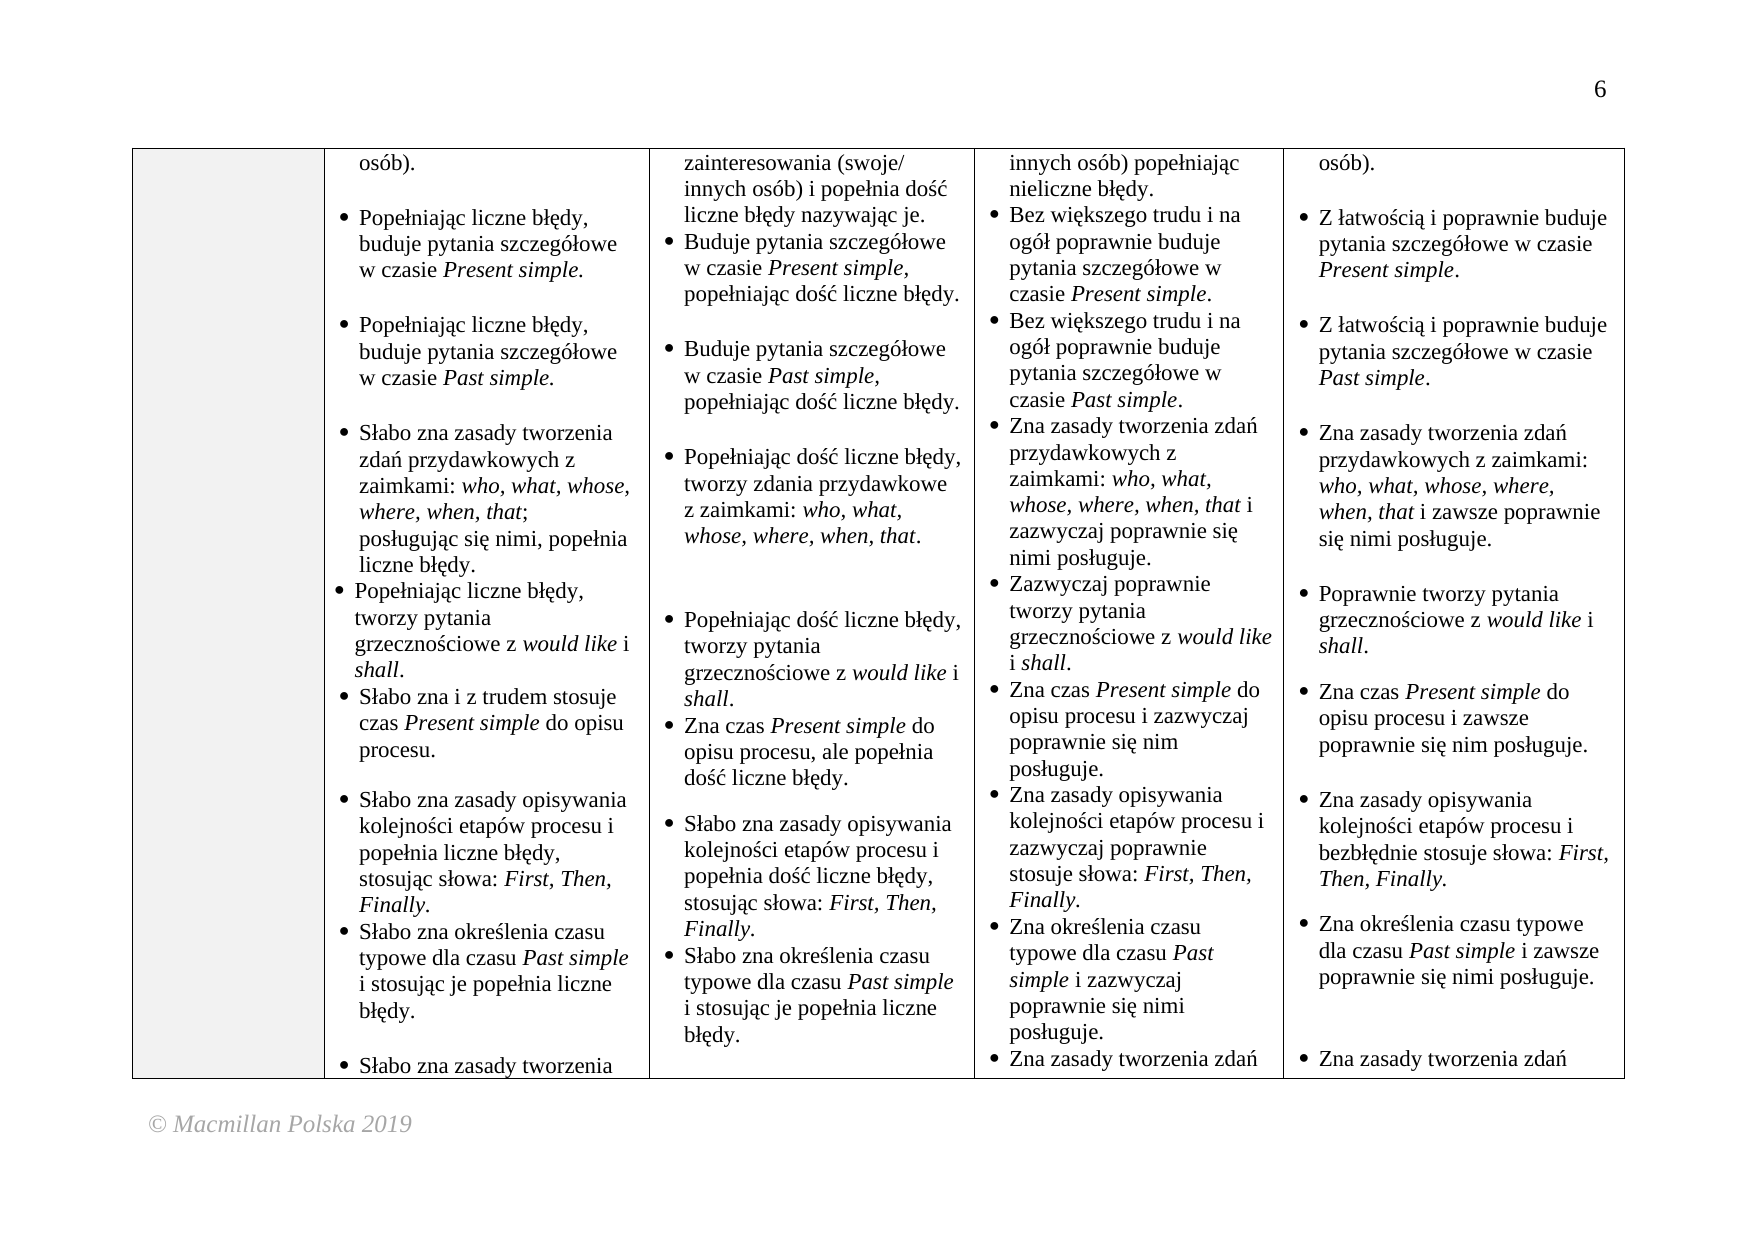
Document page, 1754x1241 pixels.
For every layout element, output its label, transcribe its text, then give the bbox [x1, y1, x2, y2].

table_header [133, 149, 324, 1078]
table_header Z łatwością i bezbłędnie lub niemal bezbłędnie podaje zawody związane z filmem, zawody i związane z nimi czynności. Z łatwością i bezbłędnie lub niemal bezbłędnie podaje nazwiska twórców i nazwy ich dzieł (rodzaje filmów), nazwy dziedzin kultury (gatunki filmowe), rodzaje uczestnictwa w kulturze, rodzaje mediów. Zna i bezbłędnie lub prawie bezbłędnie podaje słownictwo związane ze znajomymi i przyjaciółmi; z formami spędzania wolnego czasu. Zna i bezbłędnie lub prawie bezbłędnie podaje nazwy artykułów spożywczych. Zna i bezbłędnie nazywa zainteresowania(swoje/innych osób). Z łatwością i poprawnie buduje pytania szczegółowe w czasie Present simple. Z łatwością i poprawnie buduje pytania szczegółowe w czasie Past simple. Zna zasady tworzenia zdań przydawkowych z zaimkami: who, what, whose, where, when, that i zawsze poprawnie się nimi posługuje. Poprawnie tworzy pytania grzecznościowe z would like i shall. Zna czas Present simple do opisu procesu i zawsze poprawnie się nim posługuje. Zna zasady opisywania kolejności etapów procesu i bezbłędnie stosuje słowa: First, Then, Finally. Zna określenia czasu typowe dla czasu Past simple i zawsze poprawnie się nimi posługuje. Zna zasady tworzenia zdań twierdzących, przeczących i pytających z czasownikiem used to i zawsze poprawnie je stosuje. Zna formy Past simple czasowników regularnych i nieregularnych i zawsze poprawnie je stosuje. Zna zasady i stosując je w zdaniach, nie popełnia błędów: so, such, such a(n). [1284, 149, 1624, 1078]
table_header innych osób) popełniając nieliczne błędy. Bez większego trudu i na ogół poprawnie buduje pytania szczegółowe w czasie Present simple. Bez większego trudu i na ogół poprawnie buduje pytania szczegółowe w czasie Past simple. Zna zasady tworzenia zdań przydawkowych z zaimkami: who, what, whose, where, when, that i zazwyczaj poprawnie się nimi posługuje. Zazwyczaj poprawnie tworzy pytania grzecznościowe z would like i shall. Zna czas Present simple do opisu procesu i zazwyczaj poprawnie się nim posługuje. Zna zasady opisywania kolejności etapów procesu i zazwyczaj poprawnie stosuje słowa: First, Then, Finally. Zna określenia czasu typowe dla czasu Past simple i zazwyczaj poprawnie się nimi posługuje. Zna zasady tworzenia zdań [975, 149, 1283, 1078]
table_header Popełniając dość liczne błędy, podaje zawody związane z filmem, zawody i związane z nimi czynności. Częściowo zna nazwiska twórców i nazwy ich dzieł (rodzaje filmów), nazwy dziedzin kultury (gatunki filmowe), rodzaje uczestnictwa w kulturze, rodzaje mediów. Częściowo zna słownictwo ze znajomymi i przyjaciółmi; z formami spędzania wolnego czasu i popełnia dość liczne błędy podając je. Częściowo zna nazwy artykułów spożywczych i popełnia dość liczne błędy podając je. Częściowo zna zainteresowania (swoje/ innych osób) i popełnia dość liczne błędy nazywając je. Buduje pytania szczegółowe w czasie Present simple, popełniając dość liczne błędy. Buduje pytania szczegółowe w czasie Past simple, popełniając dość liczne błędy. Popełniając dość liczne błędy, tworzy zdania przydawkowe z zaimkami: who, what, whose, where, when, that. Popełniając dość liczne błędy, tworzy pytania grzecznościowe z would like i shall. Zna czas Present simple do opisu procesu, ale popełnia dość liczne błędy. Słabo zna zasady opisywania kolejności etapów procesu i popełnia dość liczne błędy, stosując słowa: First, Then, Finally. Słabo zna określenia czasu typowe dla czasu Past simple i stosując je popełnia liczne błędy. Słabo zna zasady tworzenia zdań twierdzących, przeczących i pytających z czasownikiem used to; posługując się nimi, popełnia dość liczne błędy. Słabo zna formy Past simple czasowników regularnych i nieregularnych; tworząc je popełnia dość liczne błędy. Słabo zna zasady i stosując je w zdaniach popełnia dość liczne błędy: so, such, such a(n). [650, 149, 974, 1078]
table_header Słabo zna i z trudem podaje, zawody związane z filmem, zawody i związane z nimi czynności. Słabo zna i popełnia liczne błędy, podając nazwiska twórców i nazwy ich dzieł (rodzaje filmów), nazwy dziedzin kultury (gatunki filmowe), rodzaje uczestnictwa w kulturze, rodzaje mediów. Słabo zna słownictwo związane ze znajomymi i przyjaciółmi; z formami spędzania wolnego czasu. Słabo zna nazwy artykułów spożywczych. Słabo zna i z trudem nazywa zainteresowania(swoje/innych osób). Popełniając liczne błędy, buduje pytania szczegółowe w czasie Present simple. Popełniając liczne błędy, buduje pytania szczegółowe w czasie Past simple. Słabo zna zasady tworzenia zdań przydawkowych z zaimkami: who, what, whose, where, when, that; posługując się nimi, popełnia liczne błędy. Popełniając liczne błędy, tworzy pytania grzecznościowe z would like i shall. Słabo zna i z trudem stosuje czas Present simple do opisu procesu. Słabo zna zasady opisywania kolejności etapów procesu i popełnia liczne błędy, stosując słowa: First, Then, Finally. Słabo zna określenia czasu typowe dla czasu Past simple i stosując je popełnia liczne błędy. Słabo zna zasady tworzenia zdań twierdzących, przeczących i pytających z czasownikiem used to; posługując się nimi, popełnia liczne błędy. Słabo zna formy Past simple czasowników regularnych i nieregularnych; tworząc je popełnia liczne błędy. Słabo zna zasady i stosując je w zdaniach popełnia liczne błędy: so, such, such a(n). [325, 149, 649, 1078]
